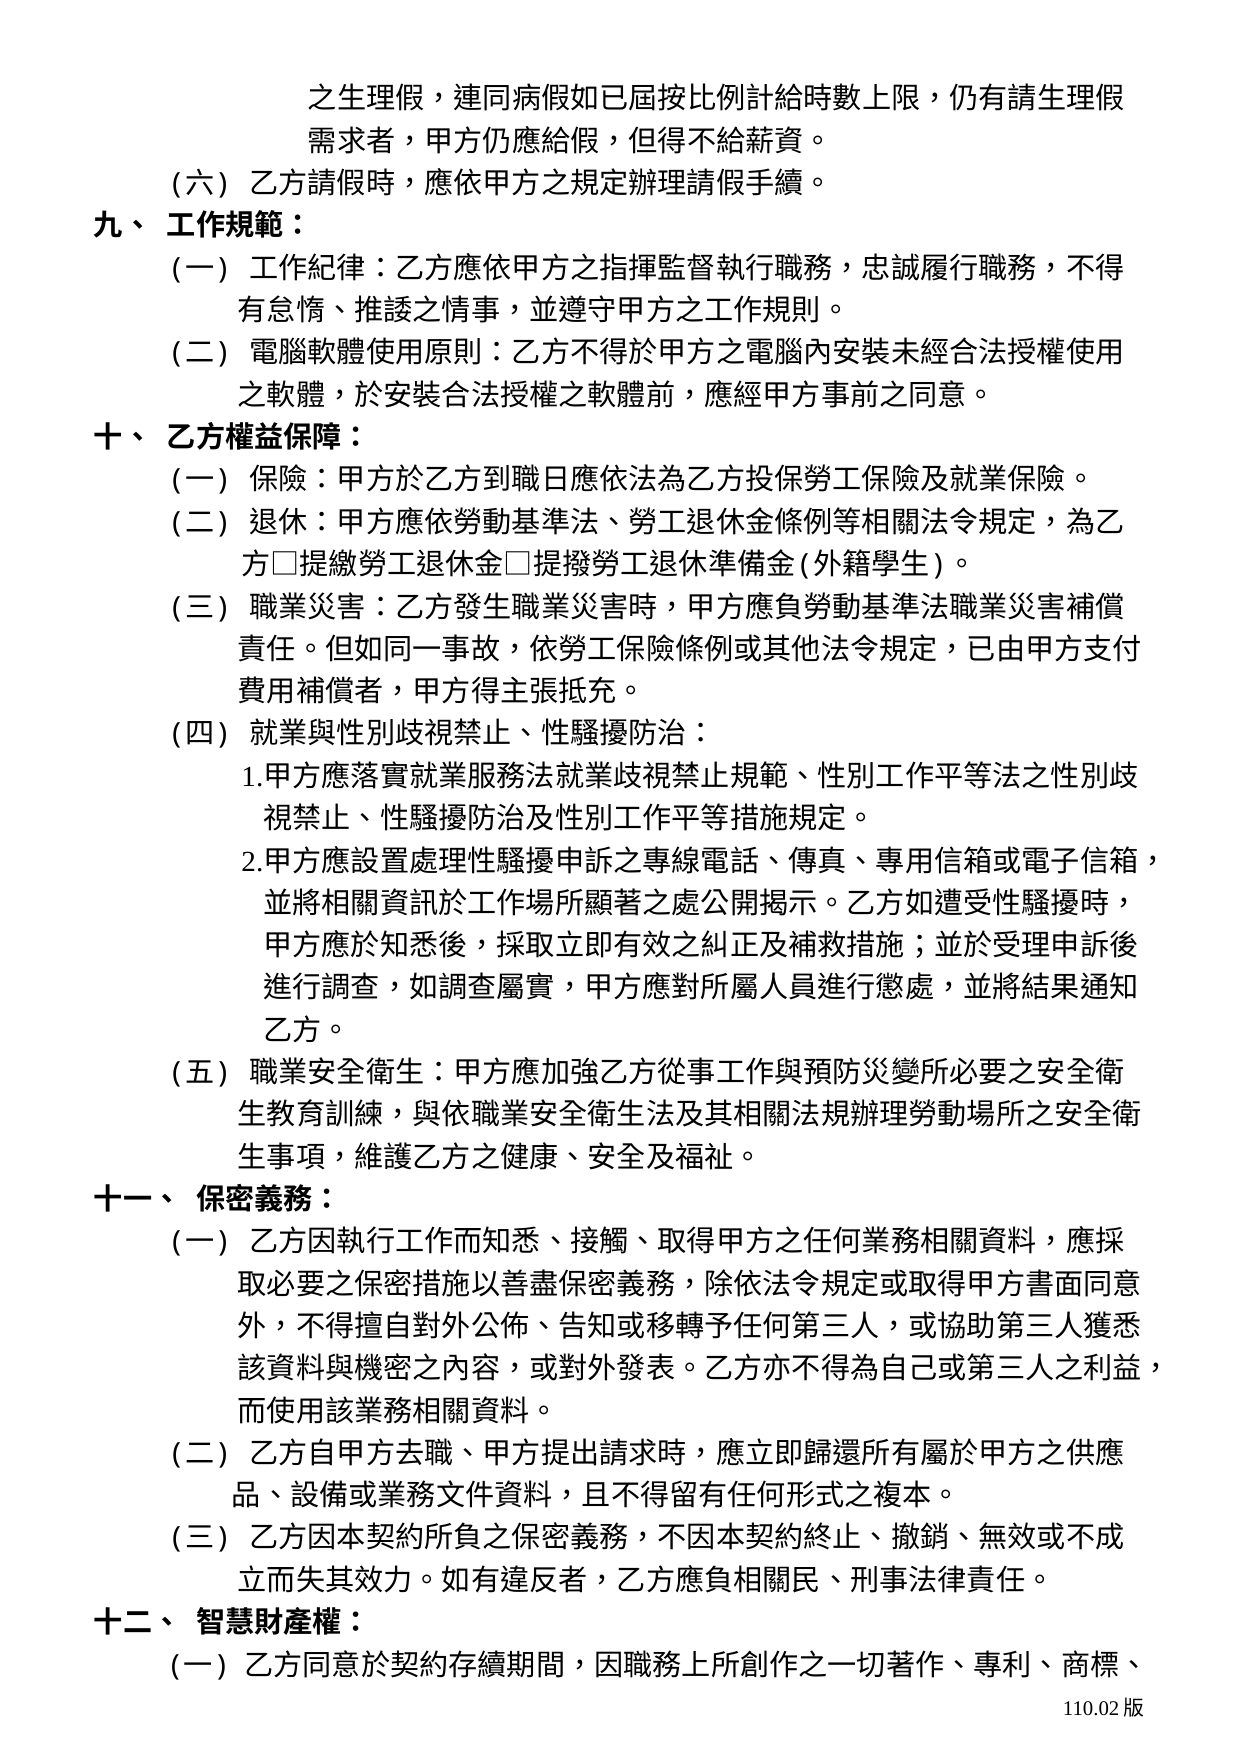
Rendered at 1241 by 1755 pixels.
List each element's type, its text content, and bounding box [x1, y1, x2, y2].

text 十二、 智慧財產權： [94, 1599, 1144, 1641]
text (一) 乙方因執行工作而知悉、接觸、取得甲方之任何業務相關資料，應採取必要之保密措施以善盡保密義務，除依法令規定或取得甲方書面同意外，不得擅自對外公佈、告知或移轉予任何第三人，或協助第三人獲悉該資料與機密之內容，或對外發表。乙方亦不得為自己或第三人之利益，而使用該業務相關資料。 [167, 1218, 1144, 1429]
text (一) 乙方同意於契約存續期間，因職務上所創作之一切著作、專利、商標、營業秘密等一切智慧財產權皆以甲方為唯一之權利人，所有相關之權利悉數歸屬於甲方；乙方應無條件協助甲方辦理取得前述權利所必要之一切事宜。非經甲方事前以書面同意，乙方不得主張、行使或利用前述任何之智慧財產權，惟如有其他條件須變更，得另外約定，並從其約定。 [166, 1641, 1144, 1683]
text (六) 乙方請假時，應依甲方之規定辦理請假手續。 [167, 159, 1144, 202]
text 之生理假，連同病假如已屆按比例計給時數上限，仍有請生理假需求者，甲方仍應給假，但得不給薪資。 [286, 75, 1144, 159]
text (二) 電腦軟體使用原則：乙方不得於甲方之電腦內安裝未經合法授權使用之軟體，於安裝合法授權之軟體前，應經甲方事前之同意。 [167, 329, 1144, 414]
text 九、 工作規範： [94, 202, 1144, 244]
text (二) 退休：甲方應依勞動基準法、勞工退休金條例等相關法令規定，為乙方□提繳勞工退休金□提撥勞工退休準備金(外籍學生)。 [167, 498, 1144, 583]
text 2.甲方應設置處理性騷擾申訴之專線電話、傳真、專用信箱或電子信箱，並將相關資訊於工作場所顯著之處公開揭示。乙方如遭受性騷擾時，甲方應於知悉後，採取立即有效之糾正及補救措施；並於受理申訴後進行調查，如調查屬實，甲方應對所屬人員進行懲處，並將結果通知乙方。 [241, 837, 1144, 1048]
text (一) 工作紀律：乙方應依甲方之指揮監督執行職務，忠誠履行職務，不得有怠惰、推諉之情事，並遵守甲方之工作規則。 [167, 244, 1144, 329]
text (四) 就業與性別歧視禁止、性騷擾防治： [167, 710, 1144, 752]
text 十、 乙方權益保障： [94, 414, 1144, 456]
text (一) 保險：甲方於乙方到職日應依法為乙方投保勞工保險及就業保險。 [167, 456, 1144, 498]
text (二) 乙方自甲方去職、甲方提出請求時，應立即歸還所有屬於甲方之供應品、設備或業務文件資料，且不得留有任何形式之複本。 [167, 1429, 1144, 1514]
text (三) 職業災害：乙方發生職業災害時，甲方應負勞動基準法職業災害補償責任。但如同一事故，依勞工保險條例或其他法令規定，已由甲方支付費用補償者，甲方得主張抵充。 [167, 583, 1144, 710]
text (五) 職業安全衛生：甲方應加強乙方從事工作與預防災變所必要之安全衛生教育訓練，與依職業安全衛生法及其相關法規辦理勞動場所之安全衛生事項，維護乙方之健康、安全及福祉。 [167, 1048, 1144, 1176]
text (三) 乙方因本契約所負之保密義務，不因本契約終止、撤銷、無效或不成立而失其效力。如有違反者，乙方應負相關民、刑事法律責任。 [167, 1514, 1144, 1599]
text 十一、 保密義務： [94, 1176, 1144, 1218]
text 1.甲方應落實就業服務法就業歧視禁止規範、性別工作平等法之性別歧視禁止、性騷擾防治及性別工作平等措施規定。 [241, 752, 1144, 837]
